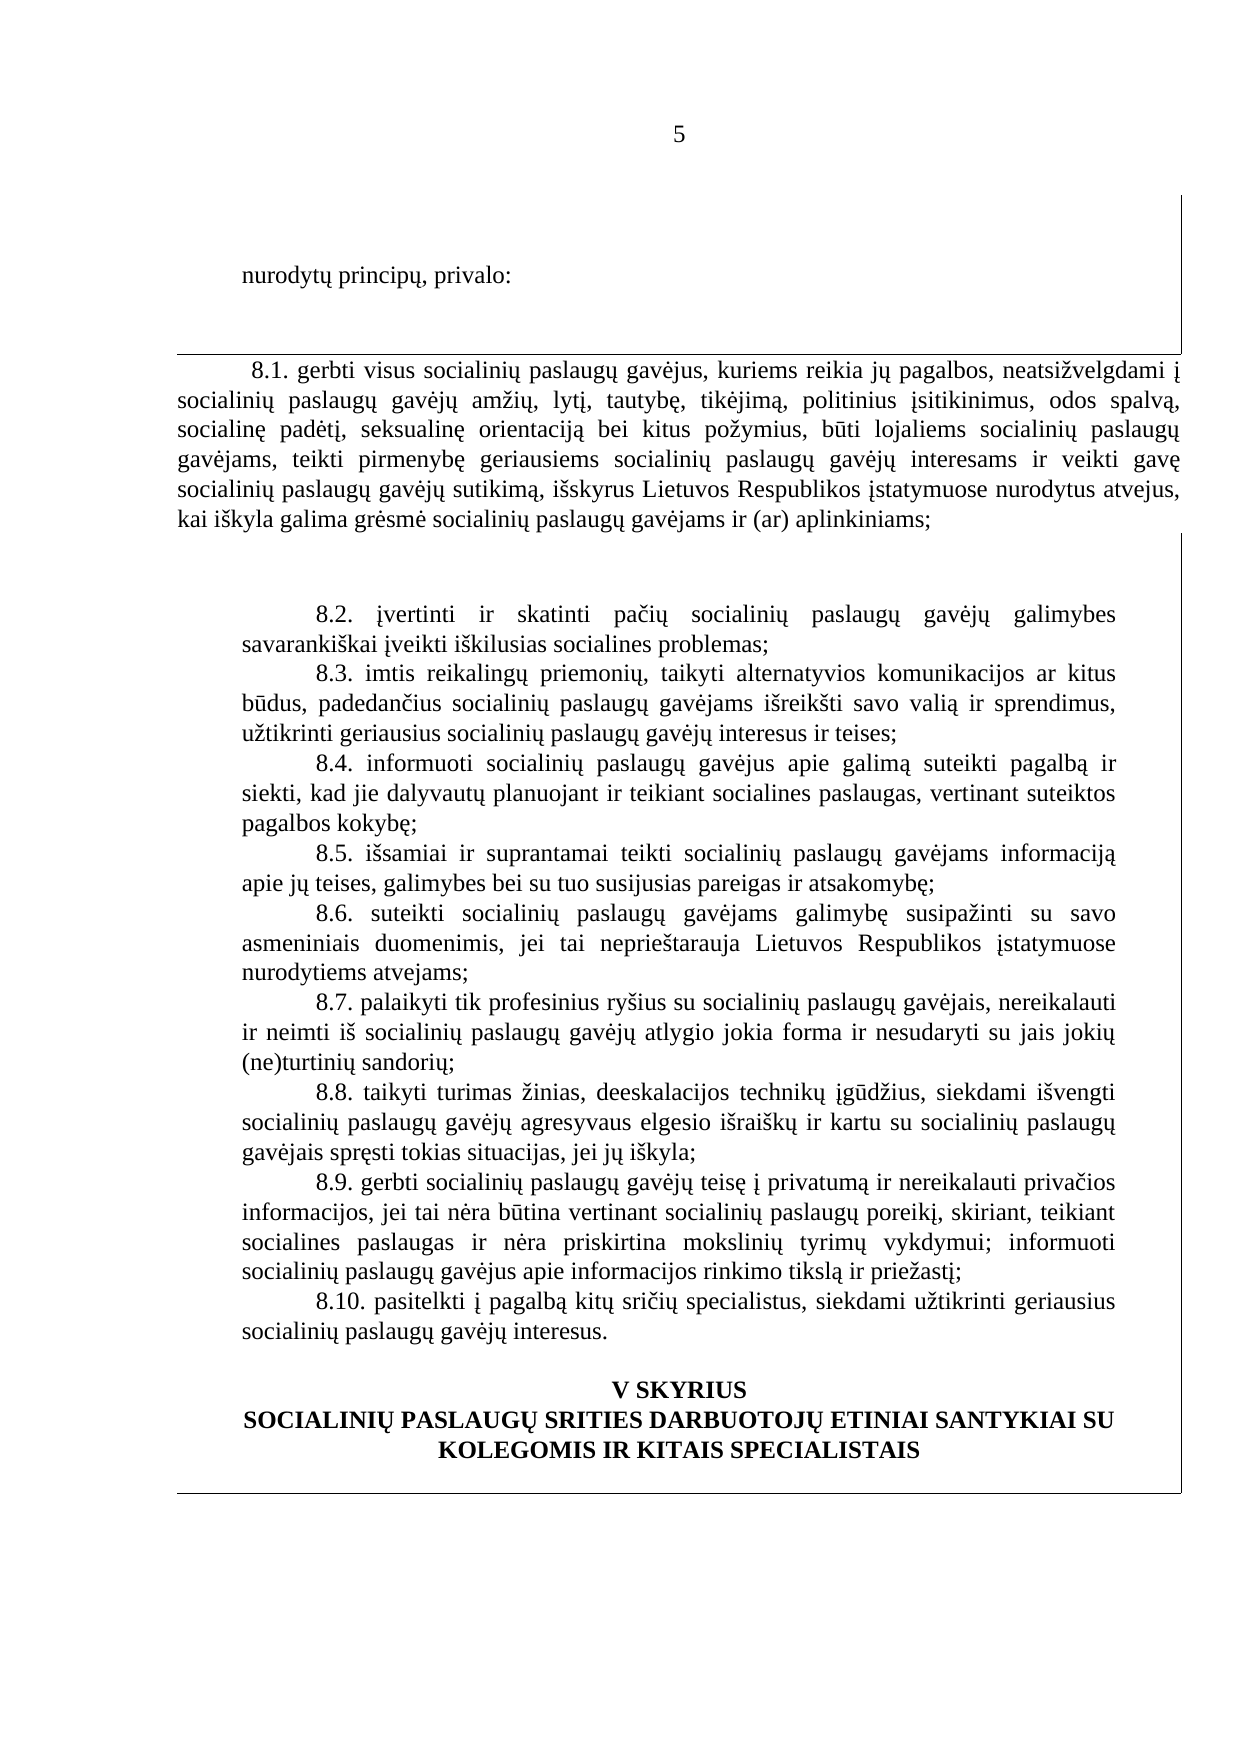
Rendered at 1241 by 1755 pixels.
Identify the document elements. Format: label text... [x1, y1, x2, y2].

text 8.6. suteikti socialinių paslaugų gavėjams galimybę susipažinti su savo asmeniniais duomenimis, jei tai neprieštarauja Lietuvos Respublikos įstatymuose nurodytiems atvejams; [177, 897, 1181, 986]
text 8.2. įvertinti ir skatinti pačių socialinių paslaugų gavėjų galimybes savarankiškai įveikti iškilusias socialines problemas; [177, 533, 1181, 657]
text 8.4. informuoti socialinių paslaugų gavėjus apie galimą suteikti pagalbą ir siekti, kad jie dalyvautų planuojant ir teikiant socialines paslaugas, vertinant suteiktos pagalbos kokybę; [177, 747, 1181, 837]
text 8.7. palaikyti tik profesinius ryšius su socialinių paslaugų gavėjais, nereikalauti ir neimti iš socialinių paslaugų gavėjų atlygio jokia forma ir nesudaryti su jais jokių (ne)turtinių sandorių; [177, 986, 1181, 1076]
text 8.5. išsamiai ir suprantamai teikti socialinių paslaugų gavėjams informaciją apie jų teises, galimybes bei su tuo susijusias pareigas ir atsakomybę; [177, 837, 1181, 897]
text 8.1. gerbti visus socialinių paslaugų gavėjus, kuriems reikia jų pagalbos, neatsižvelgdami į socialinių paslaugų gavėjų amžių, lytį, tautybę, tikėjimą, politinius įsitikinimus, odos spalvą, socialinę padėtį, seksualinę orientaciją bei kitus požymius, būti lojaliems socialinių paslaugų gavėjams, teikti pirmenybę geriausiems socialinių paslaugų gavėjų interesams ir veikti gavę socialinių paslaugų gavėjų sutikimą, išskyrus Lietuvos Respublikos įstatymuose nurodytus atvejus, kai iškyla galima grėsmė socialinių paslaugų gavėjams ir (ar) aplinkiniams; [177, 354, 1181, 533]
text 8.9. gerbti socialinių paslaugų gavėjų teisę į privatumą ir nereikalauti privačios informacijos, jei tai nėra būtina vertinant socialinių paslaugų poreikį, skiriant, teikiant socialines paslaugas ir nėra priskirtina mokslinių tyrimų vykdymui; informuoti socialinių paslaugų gavėjus apie informacijos rinkimo tikslą ir priežastį; [177, 1166, 1181, 1285]
text 8.10. pasitelkti į pagalbą kitų sričių specialistus, siekdami užtikrinti geriausius socialinių paslaugų gavėjų interesus. [177, 1285, 1181, 1345]
text nurodytų principų, privalo: [177, 194, 1181, 354]
text SOCIALINIŲ PASLAUGŲ SRITIES DARBUOTOJŲ ETINIAI SANTYKIAI SU KOLEGOMIS IR KITAIS SPECIALISTAIS [177, 1404, 1181, 1463]
text 8.8. taikyti turimas žinias, deeskalacijos technikų įgūdžius, siekdami išvengti socialinių paslaugų gavėjų agresyvaus elgesio išraiškų ir kartu su socialinių paslaugų gavėjais spręsti tokias situacijas, jei jų iškyla; [177, 1076, 1181, 1166]
text 8.3. imtis reikalingų priemonių, taikyti alternatyvios komunikacijos ar kitus būdus, padedančius socialinių paslaugų gavėjams išreikšti savo valią ir sprendimus, užtikrinti geriausius socialinių paslaugų gavėjų interesus ir teises; [177, 657, 1181, 747]
text V SKYRIUS [177, 1374, 1181, 1404]
